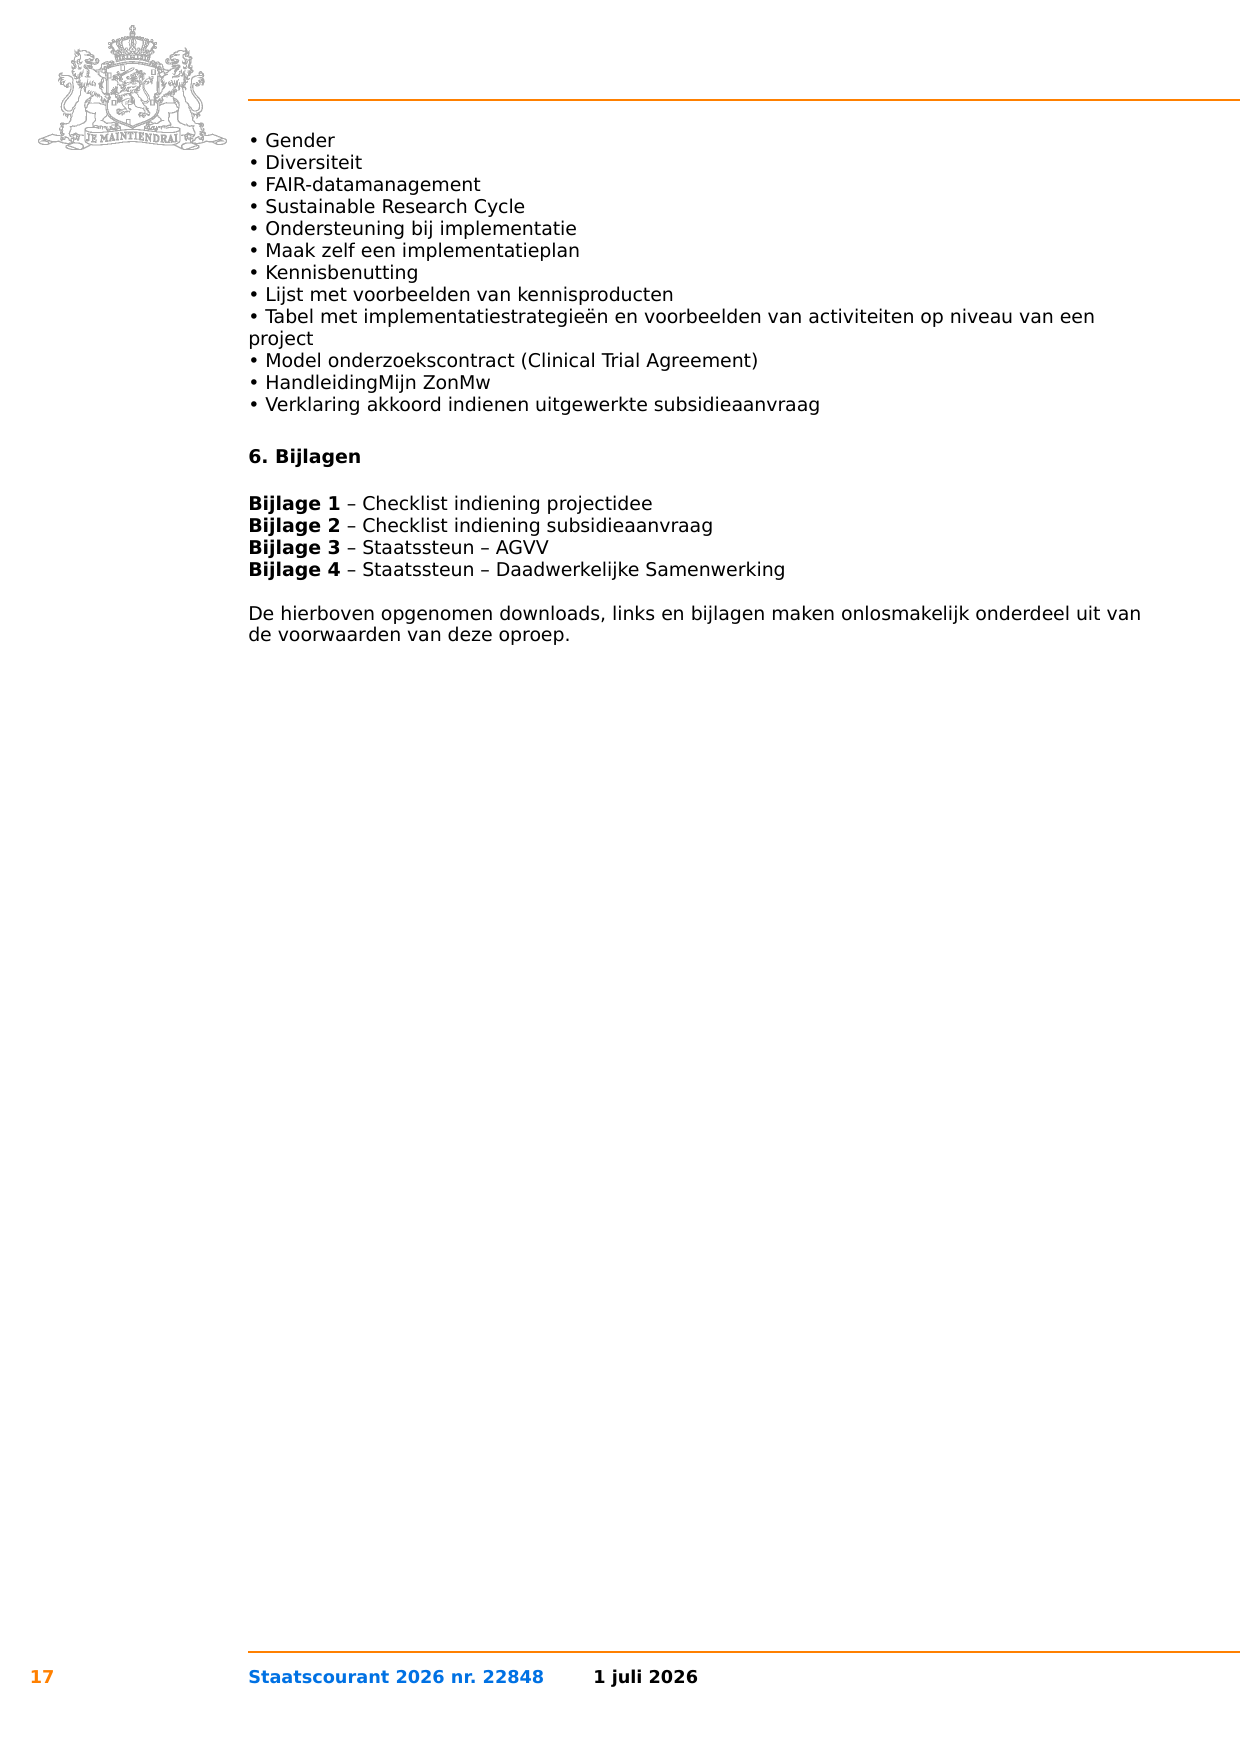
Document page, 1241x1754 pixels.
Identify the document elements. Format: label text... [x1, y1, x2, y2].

text • Kennisbenutting [248, 262, 1163, 284]
text Bijlage 1 – Checklist indiening projectidee [248, 493, 1163, 514]
picture [38, 25, 227, 150]
text • Ondersteuning bij implementatie [248, 218, 1163, 240]
text • Gender [248, 130, 1163, 152]
text Bijlage 2 – Checklist indiening subsidieaanvraag [248, 514, 1163, 537]
subtitle 6. Bijlagen [248, 446, 1163, 468]
text • Verklaring akkoord indienen uitgewerkte subsidieaanvraag [248, 394, 1163, 416]
text • Maak zelf een implementatieplan [248, 240, 1163, 262]
text • HandleidingMijn ZonMw [248, 372, 1163, 394]
text • Model onderzoekscontract (Clinical Trial Agreement) [248, 350, 1163, 372]
text Bijlage 4 – Staatssteun – Daadwerkelijke Samenwerking [248, 558, 1163, 581]
text • Sustainable Research Cycle [248, 196, 1163, 218]
text • Tabel met implementatiestrategieën en voorbeelden van activiteiten op niveau van een project [248, 306, 1163, 350]
text • Diversiteit [248, 152, 1163, 174]
text • FAIR-datamanagement [248, 174, 1163, 196]
text De hierboven opgenomen downloads, links en bijlagen maken onlosmakelijk onderdeel uit van de voorwaarden van deze oproep. [248, 602, 1163, 646]
text • Lijst met voorbeelden van kennisproducten [248, 284, 1163, 306]
text Bijlage 3 – Staatssteun – AGVV [248, 537, 1163, 558]
